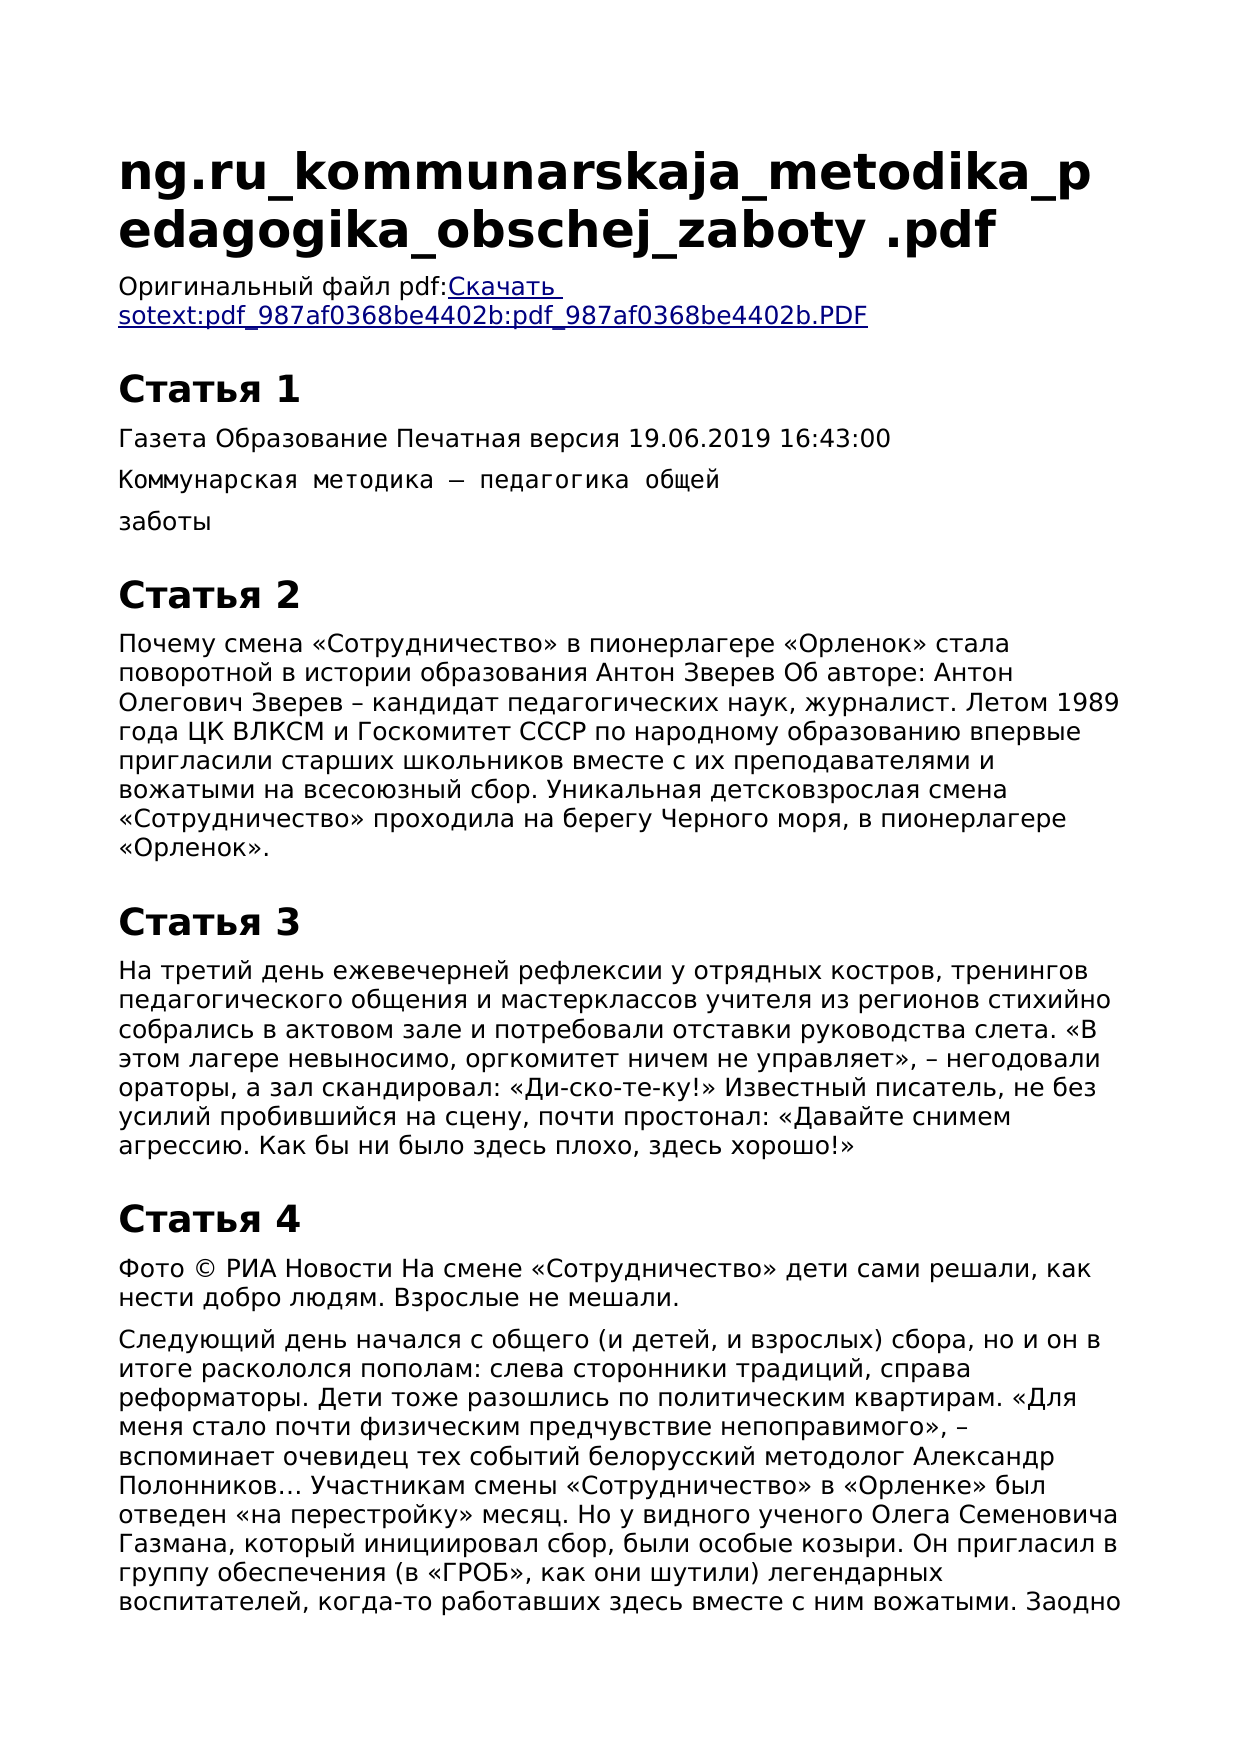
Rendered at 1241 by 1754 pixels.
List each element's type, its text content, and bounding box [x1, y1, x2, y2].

text Газета Образование Печатная версия 19.06.2019 16:43:00 [118, 424, 1122, 453]
text На третий день ежевечерней рефлексии у отрядных костров, тренингов педагогического общения и мастерклассов учителя из регионов стихийно собрались в актовом зале и потребовали отставки руководства слета. «В этом лагере невыносимо, оргкомитет ничем не управляет», – негодовали ораторы, а зал скандировал: «Ди-ско-те-ку!» Известный писатель, не без усилий пробившийся на сцену, почти простонал: «Давайте снимем агрессию. Как бы ни было здесь плохо, здесь хорошо!» [118, 956, 1122, 1161]
text заботы [118, 507, 1122, 536]
text Оригинальный файл pdf:Скачать sotext:pdf_987af0368be4402b:pdf_987af0368be4402b.PDF [118, 272, 1122, 330]
text Следующий день начался с общего (и детей, и взрослых) сбора, но и он в итоге раскололся пополам: слева сторонники традиций, справа реформаторы. Дети тоже разошлись по политическим квартирам. «Для меня стало почти физическим предчувствие непоправимого», – вспоминает очевидец тех событий белорусский методолог Александр Полонников… Участникам смены «Сотрудничество» в «Орленке» был отведен «на перестройку» месяц. Но у видного ученого Олега Семеновича Газмана, который инициировал сбор, были особые козыри. Он пригласил в группу обеспечения (в «ГРОБ», как они шутили) легендарных воспитателей, когда-то работавших здесь вместе с ним вожатыми. Заодно [118, 1325, 1122, 1617]
subtitle ng.ru_kommunarskaja_metodika_pedagogika_obschej_zaboty .pdf [118, 143, 1122, 259]
text Фото © РИА Новости На смене «Сотрудничество» дети сами решали, как нести добро людям. Взрослые не мешали. [118, 1254, 1122, 1313]
subtitle Статья 2 [118, 573, 1122, 617]
subtitle Статья 3 [118, 900, 1122, 944]
text Коммунарская методика – педагогика общей [118, 466, 1122, 495]
subtitle Статья 1 [118, 368, 1122, 412]
text Почему смена «Сотрудничество» в пионерлагере «Орленок» стала поворотной в истории образования Антон Зверев Об авторе: Антон Олегович Зверев – кандидат педагогических наук, журналист. Летом 1989 года ЦК ВЛКСМ и Госкомитет СССР по народному образованию впервые пригласили старших школьников вместе с их преподавателями и вожатыми на всесоюзный сбор. Уникальная детсковзрослая смена «Сотрудничество» проходила на берегу Черного моря, в пионерлагере «Орленок». [118, 629, 1122, 863]
subtitle Статья 4 [118, 1198, 1122, 1242]
